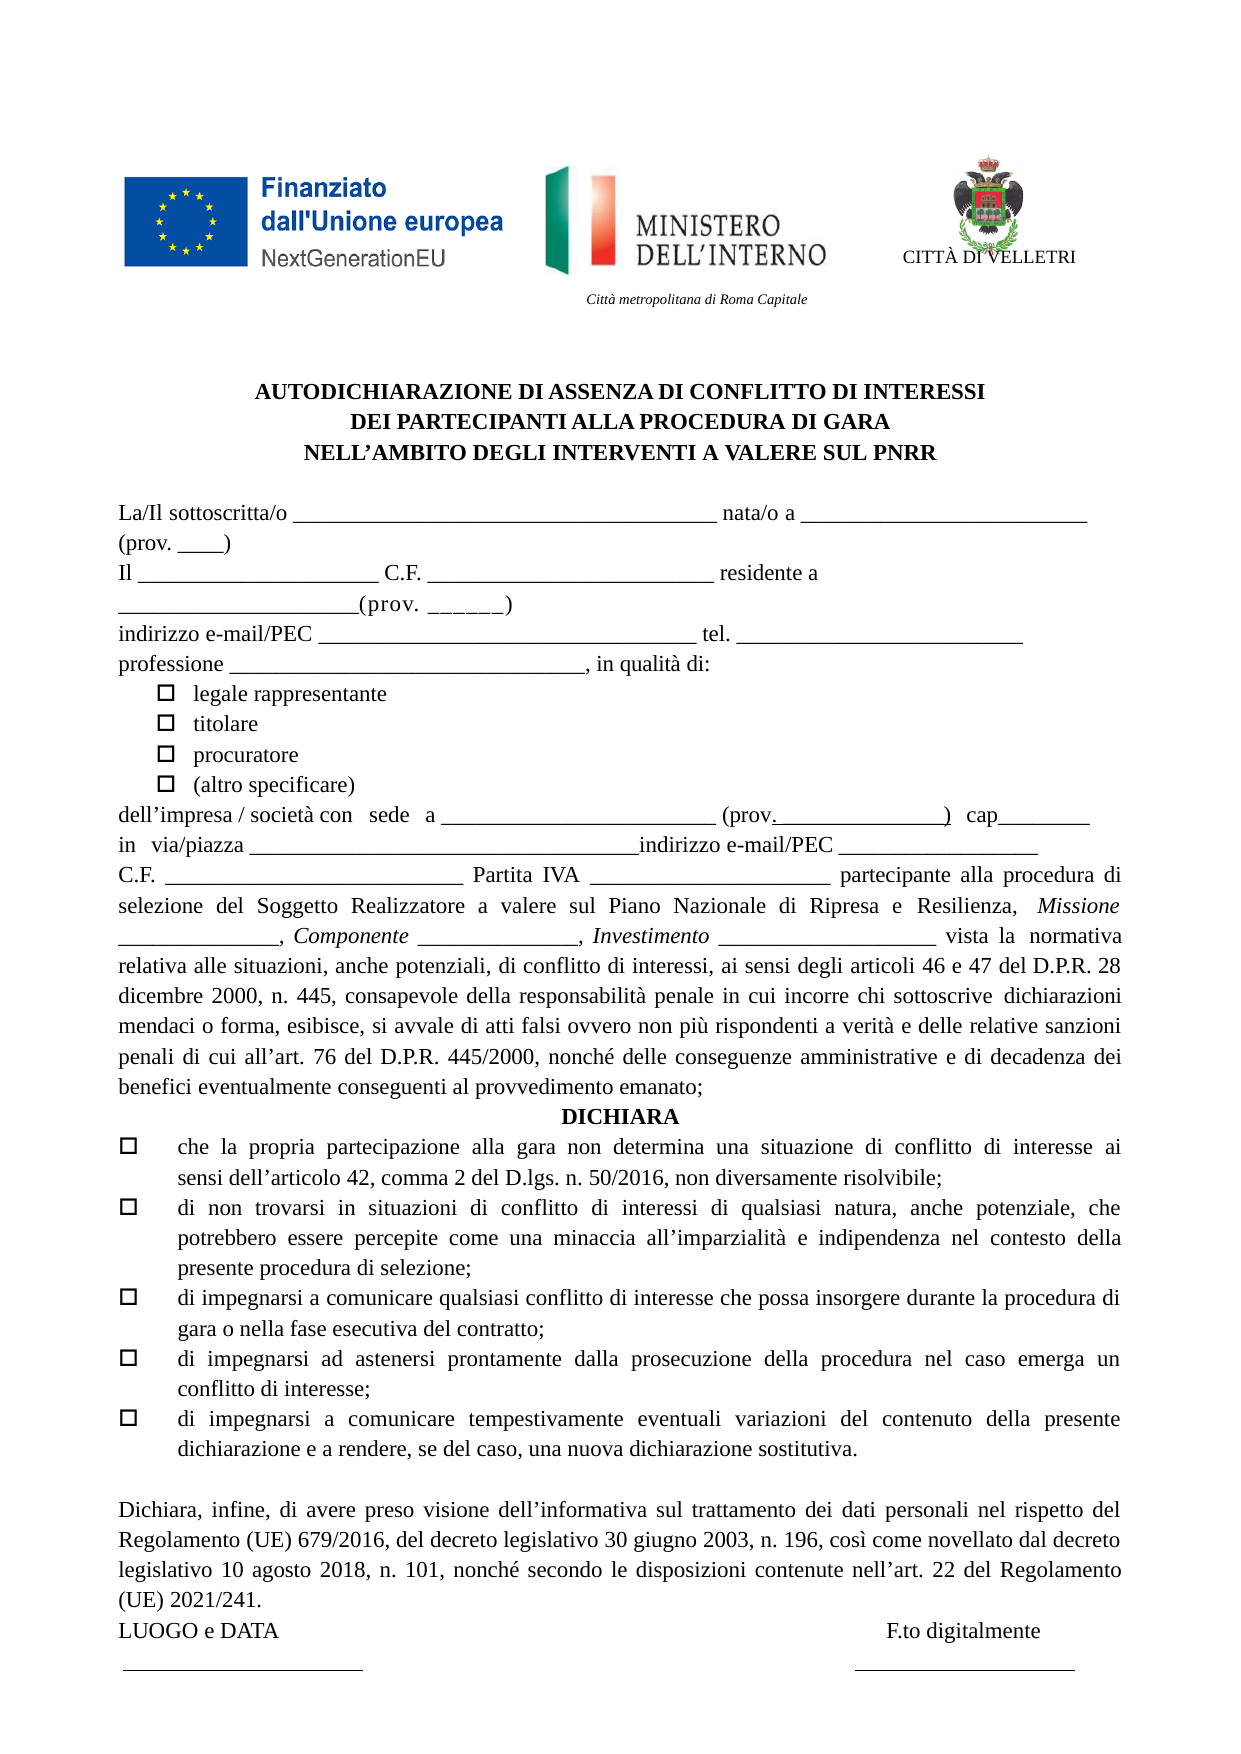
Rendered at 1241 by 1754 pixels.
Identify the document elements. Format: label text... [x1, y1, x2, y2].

list procuratore [156, 741, 1122, 767]
text Città metropolitana di Roma Capitale [118, 269, 1122, 308]
text LUOGO e DATA F.to digitalmente [118, 1617, 1122, 1643]
text DICHIARA [118, 1103, 1122, 1129]
list di impegnarsi a comunicare qualsiasi conflitto di interesse che possa insorgere durante la procedura di gara o nella fase esecutiva del contratto; [118, 1284, 1122, 1341]
text in via/piazza __________________________________indirizzo e-mail/PEC __________________ [118, 831, 1122, 858]
list di impegnarsi a comunicare tempestivamente eventuali variazioni del contenuto della presente dichiarazione e a rendere, se del caso, una nuova dichiarazione sostitutiva. [118, 1405, 1122, 1462]
text indirizzo e-mail/PEC _________________________________ tel. _________________________ [118, 620, 1122, 646]
text DEI PARTECIPANTI ALLA PROCEDURA DI GARA [118, 408, 1122, 435]
subtitle NELL’AMBITO DEGLI INTERVENTI A VALERE SUL PNRR [118, 438, 1122, 465]
list titolare [156, 710, 1122, 737]
text Dichiara, infine, di avere preso visione dell’informativa sul trattamento dei dati personali nel rispetto del Regolamento (UE) 679/2016, del decreto legislativo 30 giugno 2003, n. 196, così come novellato dal decreto legislativo 10 agosto 2018, n. 101, nonché secondo le disposizioni contenute nell’art. 22 del Regolamento (UE) 2021/241. [118, 1496, 1122, 1613]
text C.F. __________________________ Partita IVA _____________________ partecipante alla procedura di selezione del Soggetto Realizzatore a valere sul Piano Nazionale di Ripresa e Resilienza, Missione ______________, Componente ______________, Investimento ___________________ vista la normativa relativa alle situazioni, anche potenziali, di conflitto di interessi, ai sensi degli articoli 46 e 47 del D.P.R. 28 dicembre 2000, n. 445, consapevole della responsabilità penale in cui incorre chi sottoscrive dichiarazioni mendaci o forma, esibisce, si avvale di atti falsi ovvero non più rispondenti a verità e delle relative sanzioni penali di cui all’art. 76 del D.P.R. 445/2000, nonché delle conseguenze amministrative e di decadenza dei benefici eventualmente conseguenti al provvedimento emanato; [118, 861, 1122, 1099]
text CITTÀ DI VELLETRI [830, 241, 1122, 269]
list di impegnarsi ad astenersi prontamente dalla prosecuzione della procedura nel caso emerga un conflitto di interesse; [118, 1345, 1122, 1401]
list (altro specificare) [156, 771, 1122, 797]
list di non trovarsi in situazioni di conflitto di interessi di qualsiasi natura, anche potenziale, che potrebbero essere percepite come una minaccia all’imparzialità e indipendenza nel contesto della presente procedura di selezione; [118, 1194, 1122, 1281]
text La/Il sottoscritta/o _____________________________________ nata/o a _________________________ (prov. ____) [118, 499, 1122, 556]
list legale rappresentante [156, 680, 1122, 707]
list che la propria partecipazione alla gara non determina una situazione di conflitto di interesse ai sensi dell’articolo 42, comma 2 del D.lgs. n. 50/2016, non diversamente risolvibile; [118, 1133, 1122, 1190]
text Il _____________________ C.F. _________________________ residente a _____________________(prov. ______) [118, 559, 1122, 616]
text AUTODICHIARAZIONE DI ASSENZA DI CONFLITTO DI INTERESSI [118, 378, 1122, 404]
text professione _______________________________, in qualità di: [118, 650, 1122, 676]
text dell’impresa / società con sede a ________________________ (prov. ______________) cap________ [118, 801, 1122, 827]
